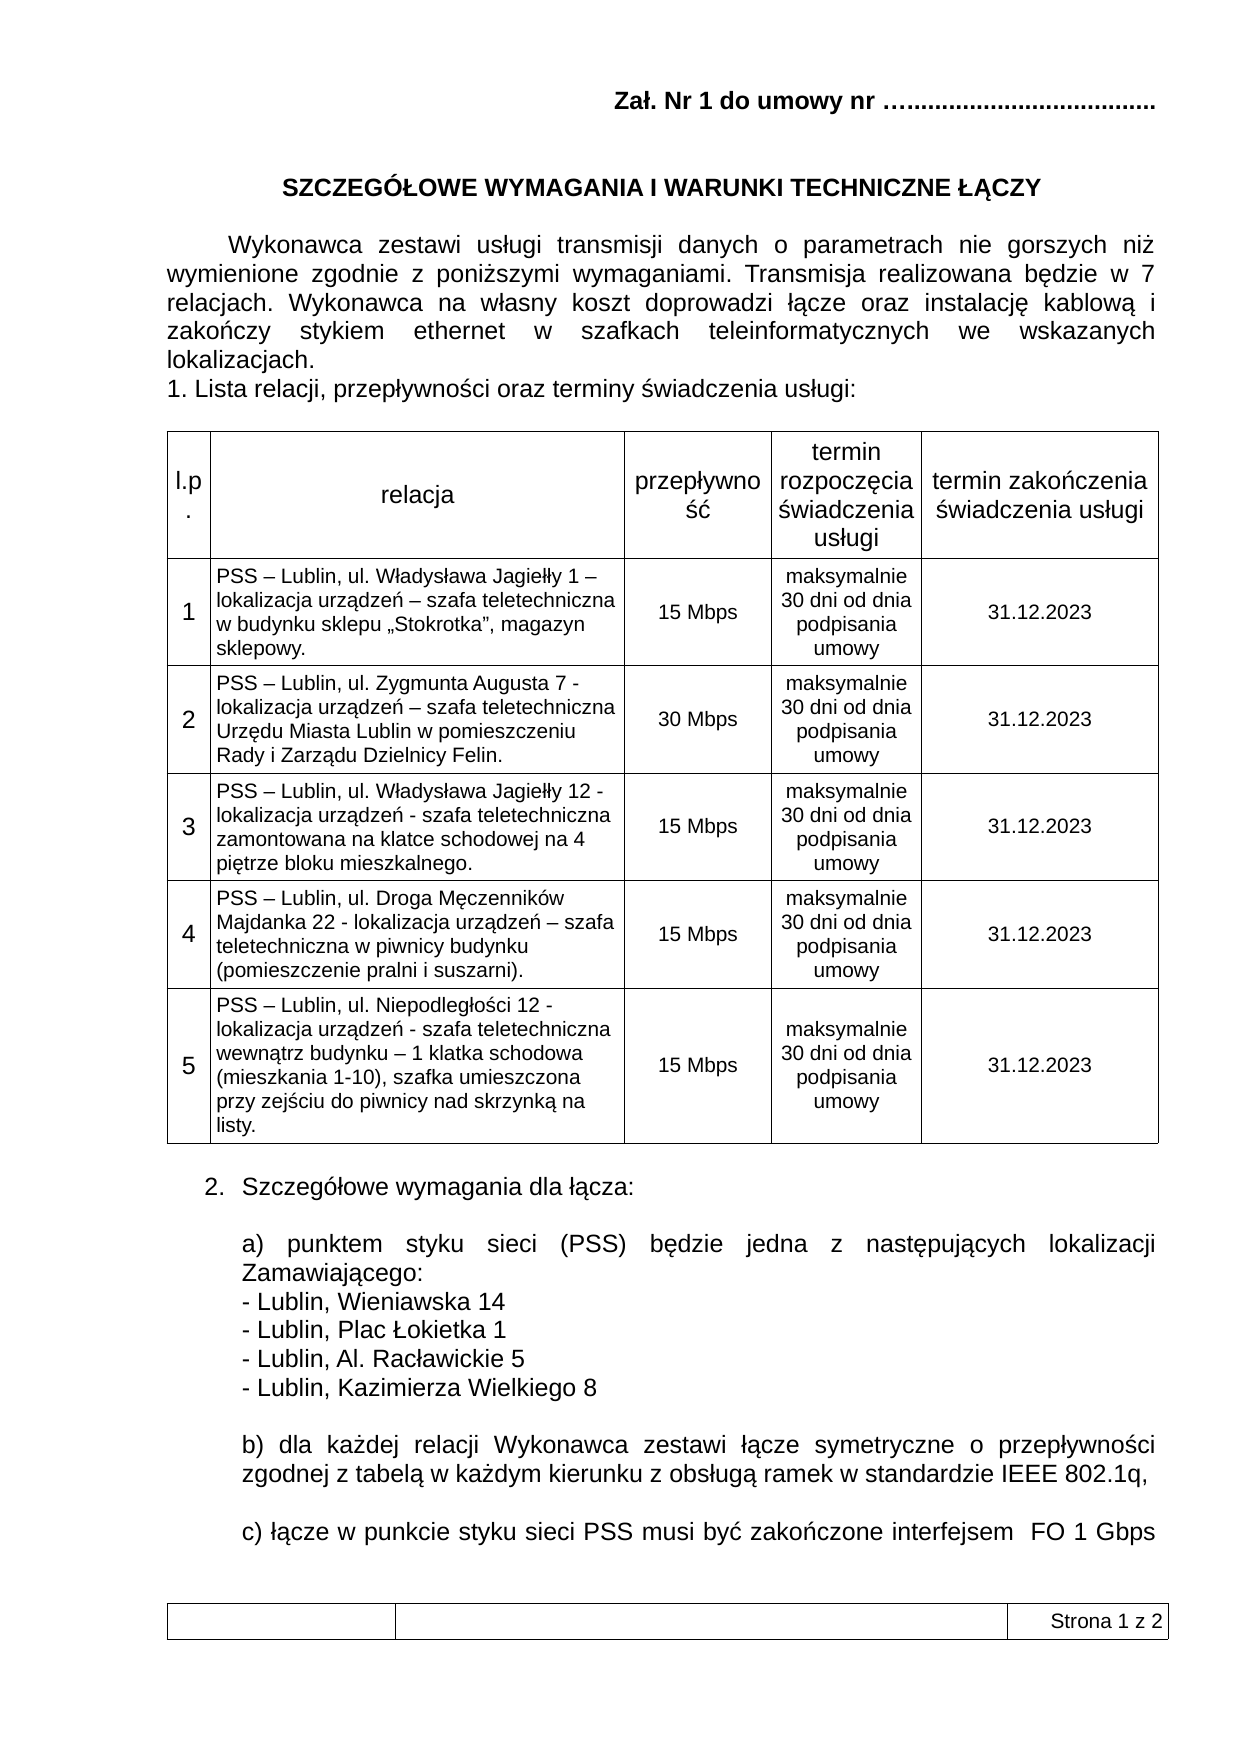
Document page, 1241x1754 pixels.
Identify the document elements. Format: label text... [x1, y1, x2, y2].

table_cell 31.12.2023 [922, 881, 1158, 987]
table_header przepływność [625, 432, 771, 558]
table_cell 31.12.2023 [922, 559, 1158, 665]
table_cell 30 Mbps [625, 666, 771, 773]
table_cell maksymalnie 30 dni od dnia podpisania umowy [772, 881, 921, 987]
table_cell 31.12.2023 [922, 774, 1158, 880]
list - Lublin, Wieniawska 14 [204, 1287, 1157, 1315]
list - Lublin, Kazimierza Wielkiego 8 [204, 1373, 1157, 1402]
table_cell 31.12.2023 [922, 666, 1158, 773]
table_cell maksymalnie 30 dni od dnia podpisania umowy [772, 666, 921, 773]
table_cell 15 Mbps [625, 774, 771, 880]
table_cell PSS – Lublin, ul. Zygmunta Augusta 7 - lokalizacja urządzeń – szafa teletechniczna Urzędu Miasta Lublin w pomieszczeniu Rady i Zarządu Dzielnicy Felin. [211, 666, 624, 773]
table_header relacja [211, 432, 624, 558]
table_cell maksymalnie 30 dni od dnia podpisania umowy [772, 559, 921, 665]
list - Lublin, Al. Racławickie 5 [204, 1344, 1157, 1373]
table_cell 5 [168, 989, 210, 1143]
table_cell 31.12.2023 [922, 989, 1158, 1143]
list - Lublin, Plac Łokietka 1 [204, 1315, 1157, 1344]
table_cell PSS – Lublin, ul. Niepodległości 12 - lokalizacja urządzeń - szafa teletechniczna wewnątrz budynku – 1 klatka schodowa (mieszkania 1-10), szafka umieszczona przy zejściu do piwnicy nad skrzynką na listy. [211, 989, 624, 1143]
table_cell 4 [168, 881, 210, 987]
text Zał. Nr 1 do umowy nr ….................................... [167, 86, 1157, 115]
table_cell PSS – Lublin, ul. Droga Męczenników Majdanka 22 - lokalizacja urządzeń – szafa teletechniczna w piwnicy budynku (pomieszczenie pralni i suszarni). [211, 881, 624, 987]
table_header termin rozpoczęcia świadczenia usługi [772, 432, 921, 558]
table_header termin zakończenia świadczenia usługi [922, 432, 1158, 558]
table_cell 15 Mbps [625, 559, 771, 665]
text SZCZEGÓŁOWE WYMAGANIA I WARUNKI TECHNICZNE ŁĄCZY [167, 172, 1157, 201]
table_cell maksymalnie 30 dni od dnia podpisania umowy [772, 774, 921, 880]
table_cell 2 [168, 666, 210, 773]
table_cell PSS – Lublin, ul. Władysława Jagiełły 1 – lokalizacja urządzeń – szafa teletechniczna w budynku sklepu „Stokrotka”, magazyn sklepowy. [211, 559, 624, 665]
table_cell maksymalnie 30 dni od dnia podpisania umowy [772, 989, 921, 1143]
text Wykonawca zestawi usługi transmisji danych o parametrach nie gorszych niż wymienione zgodnie z poniższymi wymaganiami. Transmisja realizowana będzie w 7 relacjach. Wykonawca na własny koszt doprowadzi łącze oraz instalację kablową i zakończy stykiem ethernet w szafkach teleinformatycznych we wskazanych lokalizacjach. [167, 230, 1157, 374]
table_cell 15 Mbps [625, 989, 771, 1143]
list a) punktem styku sieci (PSS) będzie jedna z następujących lokalizacji Zamawiającego: [204, 1229, 1157, 1287]
table_cell 15 Mbps [625, 881, 771, 987]
list c) łącze w punkcie styku sieci PSS musi być zakończone interfejsem FO 1 Gbps [204, 1517, 1157, 1545]
list b) dla każdej relacji Wykonawca zestawi łącze symetryczne o przepływności zgodnej z tabelą w każdym kierunku z obsługą ramek w standardzie IEEE 802.1q, [204, 1430, 1157, 1488]
list Szczegółowe wymagania dla łącza: [204, 1172, 1157, 1200]
table_header l.p. [168, 432, 210, 558]
table_cell 1 [168, 559, 210, 665]
table_cell PSS – Lublin, ul. Władysława Jagiełły 12 - lokalizacja urządzeń - szafa teletechniczna zamontowana na klatce schodowej na 4 piętrze bloku mieszkalnego. [211, 774, 624, 880]
text 1. Lista relacji, przepływności oraz terminy świadczenia usługi: [167, 374, 1157, 402]
table_cell 3 [168, 774, 210, 880]
